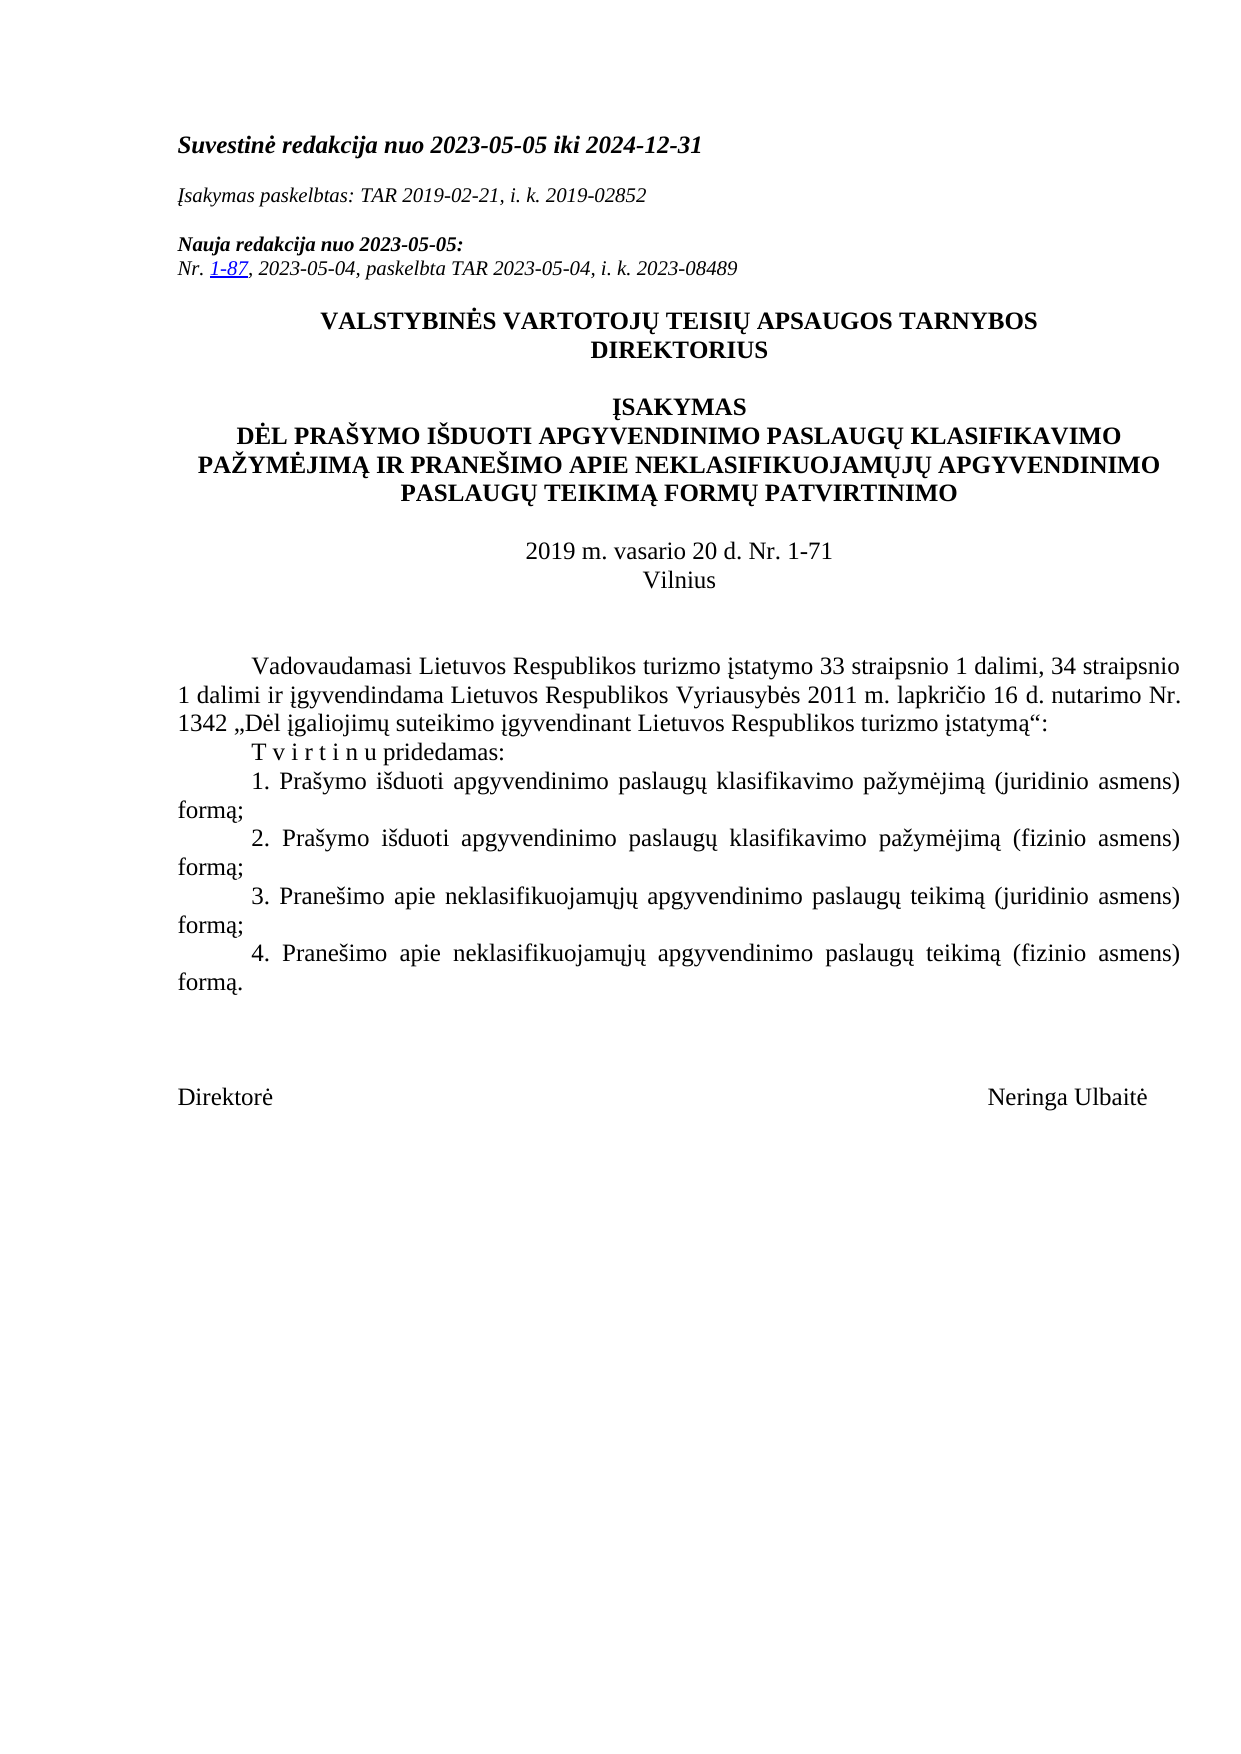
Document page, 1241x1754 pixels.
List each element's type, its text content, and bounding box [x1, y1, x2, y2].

text VALSTYBINĖS VARTOTOJŲ TEISIŲ APSAUGOS TARNYBOS [177, 306, 1181, 335]
text ĮSAKYMAS [177, 392, 1181, 421]
text Įsakymas paskelbtas: TAR 2019-02-21, i. k. 2019-02852 [177, 183, 1181, 207]
text Vilnius [177, 565, 1181, 593]
text 3. Pranešimo apie neklasifikuojamųjų apgyvendinimo paslaugų teikimą (juridinio asmens) formą; [177, 881, 1181, 938]
text Direktorė Neringa Ulbaitė [177, 1082, 1181, 1111]
text T v i r t i n u pridedamas: [177, 737, 1181, 766]
text DĖL PRAŠYMO IŠDUOTI APGYVENDINIMO PASLAUGŲ KLASIFIKAVIMO PAŽYMĖJIMĄ IR PRANEŠIMO APIE NEKLASIFIKUOJAMŲJŲ APGYVENDINIMO PASLAUGŲ TEIKIMĄ FORMŲ PATVIRTINIMO [177, 421, 1181, 507]
text Nr. 1-87, 2023-05-04, paskelbta TAR 2023-05-04, i. k. 2023-08489 [177, 256, 1181, 279]
text 4. Pranešimo apie neklasifikuojamųjų apgyvendinimo paslaugų teikimą (fizinio asmens) formą. [177, 938, 1181, 996]
text 1. Prašymo išduoti apgyvendinimo paslaugų klasifikavimo pažymėjimą (juridinio asmens) formą; [177, 766, 1181, 823]
text DIREKTORIUS [177, 335, 1181, 363]
text 2. Prašymo išduoti apgyvendinimo paslaugų klasifikavimo pažymėjimą (fizinio asmens) formą; [177, 823, 1181, 881]
text Suvestinė redakcija nuo 2023-05-05 iki 2024-12-31 [177, 131, 1181, 159]
text Vadovaudamasi Lietuvos Respublikos turizmo įstatymo 33 straipsnio 1 dalimi, 34 straipsnio 1 dalimi ir įgyvendindama Lietuvos Respublikos Vyriausybės 2011 m. lapkričio 16 d. nutarimo Nr. 1342 „Dėl įgaliojimų suteikimo įgyvendinant Lietuvos Respublikos turizmo įstatymą“: [177, 651, 1181, 737]
text Nauja redakcija nuo 2023-05-05: [177, 231, 1181, 256]
text 2019 m. vasario 20 d. Nr. 1-71 [177, 536, 1181, 565]
